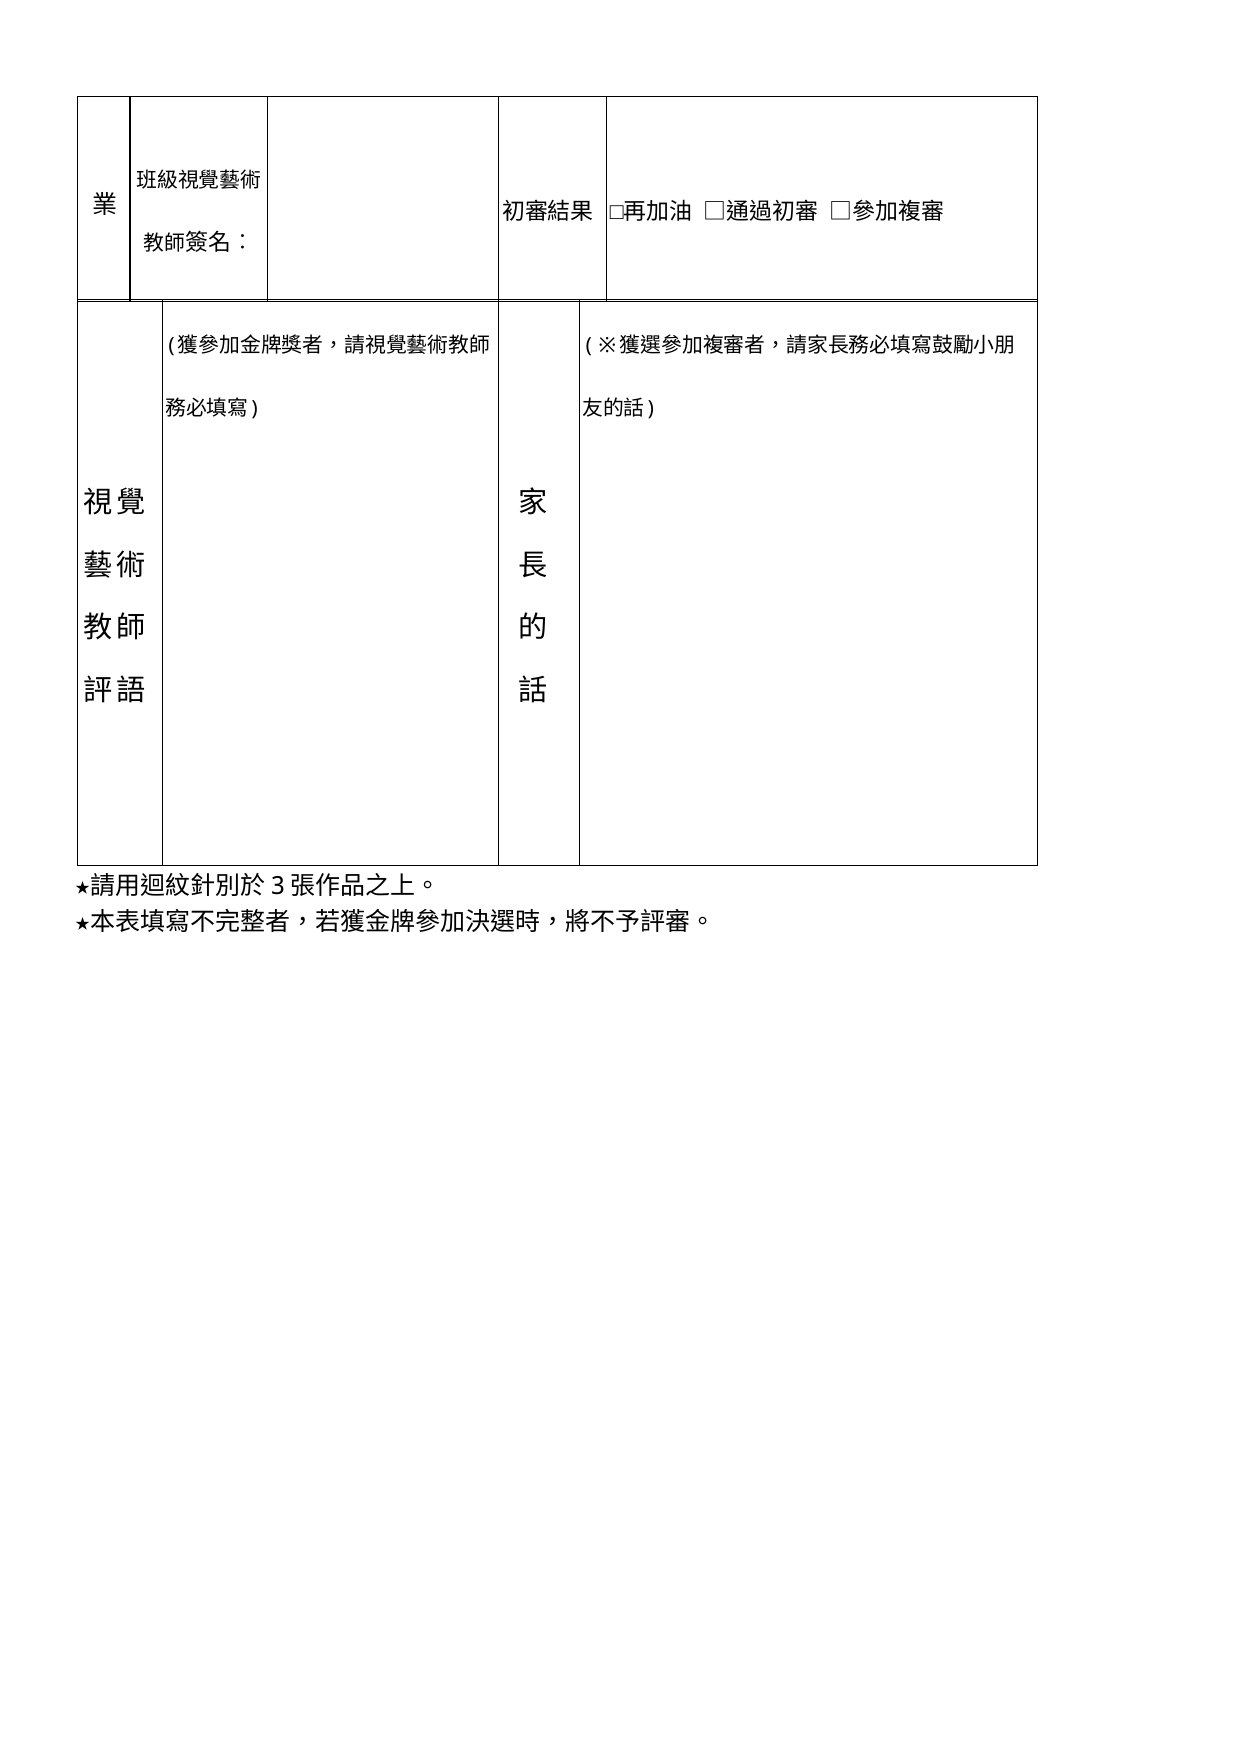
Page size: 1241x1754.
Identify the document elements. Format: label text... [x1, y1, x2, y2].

text ★本表填寫不完整者，若獲金牌參加決選時，將不予評審。 [75, 902, 1147, 938]
table_cell [268, 97, 498, 299]
table_cell 班級視覺藝術教師簽名︰ [131, 97, 267, 299]
table_cell (獲參加金牌獎者，請視覺藝術教師務必填寫) [163, 302, 498, 864]
table_cell (※獲選參加複審者，請家長務必填寫鼓勵小朋友的話) [580, 302, 1037, 864]
table_cell 初審結果 [499, 97, 606, 299]
table_cell □再加油 □通過初審 □參加複審 [607, 97, 1037, 299]
text ★請用迴紋針別於3張作品之上。 [75, 866, 1147, 902]
table_cell 業 [78, 97, 129, 299]
table_cell 家長的話 [499, 302, 579, 864]
table_cell 視覺藝術教師評語 [78, 302, 162, 864]
